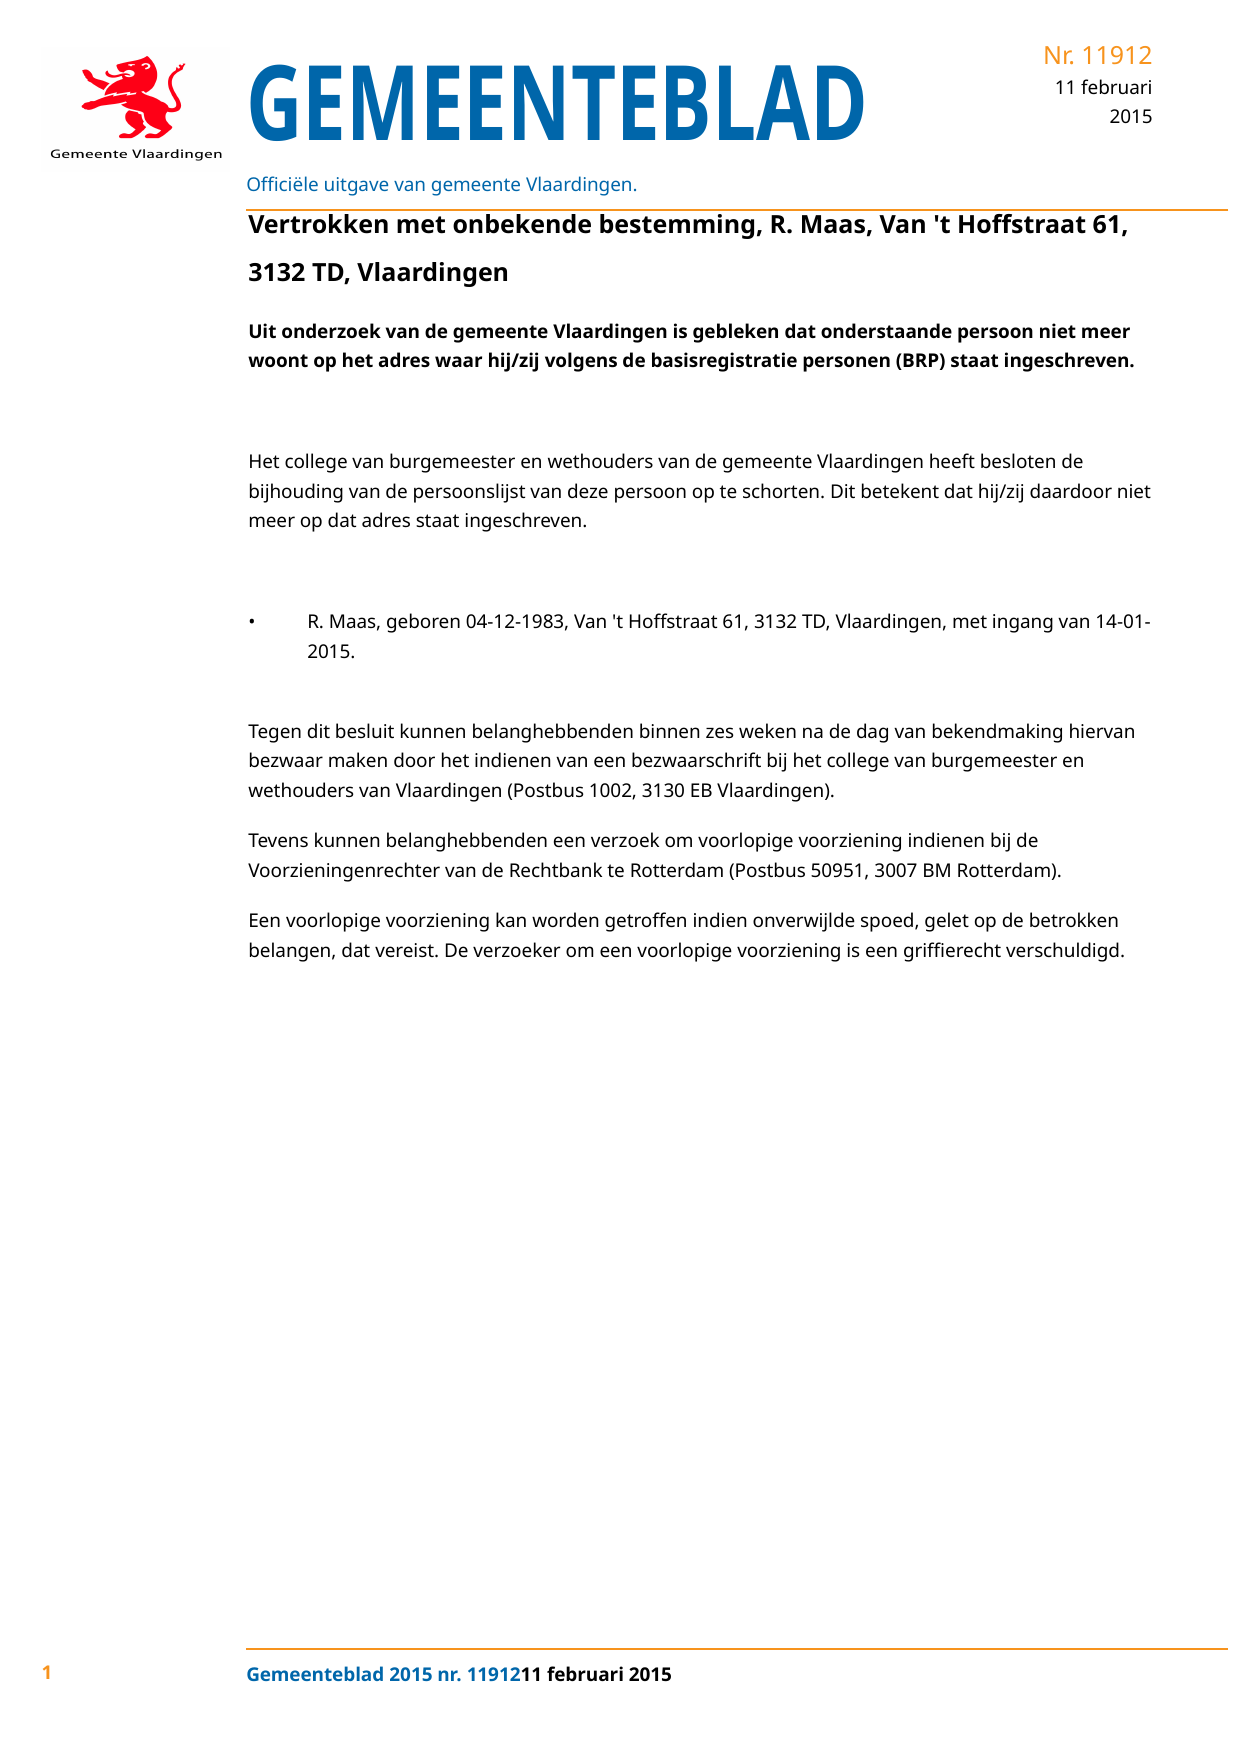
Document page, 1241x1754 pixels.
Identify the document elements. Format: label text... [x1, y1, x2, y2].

text Vertrokken met onbekende bestemming, R. Maas, Van 't Hoffstraat 61, 3132 TD, Vlaardingen [248, 211, 1152, 288]
text Een voorlopige voorziening kan worden getroffen indien onverwijlde spoed, gelet op de betrokken belangen, dat vereist. De verzoeker om een voorlopige voorziening is een griffierecht verschuldigd. [248, 907, 1152, 963]
text Uit onderzoek van de gemeente Vlaardingen is gebleken dat onderstaande persoon niet meer woont op het adres waar hij/zij volgens de basisregistratie personen (BRP) staat ingeschreven. [248, 318, 1152, 373]
picture [41, 47, 231, 172]
text Tevens kunnen belanghebbenden een verzoek om voorlopige voorziening indienen bij de Voorzieningenrechter van de Rechtbank te Rotterdam (Postbus 50951, 3007 BM Rotterdam). [248, 827, 1152, 883]
list R. Maas, geboren 04-12-1983, Van 't Hoffstraat 61, 3132 TD, Vlaardingen, met ingang van 14-01-2015. [248, 608, 1152, 664]
text Tegen dit besluit kunnen belanghebbenden binnen zes weken na de dag van bekendmaking hiervan bezwaar maken door het indienen van een bezwaarschrift bij het college van burgemeester en wethouders van Vlaardingen (Postbus 1002, 3130 EB Vlaardingen). [248, 718, 1152, 803]
text Het college van burgemeester en wethouders van de gemeente Vlaardingen heeft besloten de bijhouding van de persoonslijst van deze persoon op te schorten. Dit betekent dat hij/zij daardoor niet meer op dat adres staat ingeschreven. [248, 448, 1152, 533]
